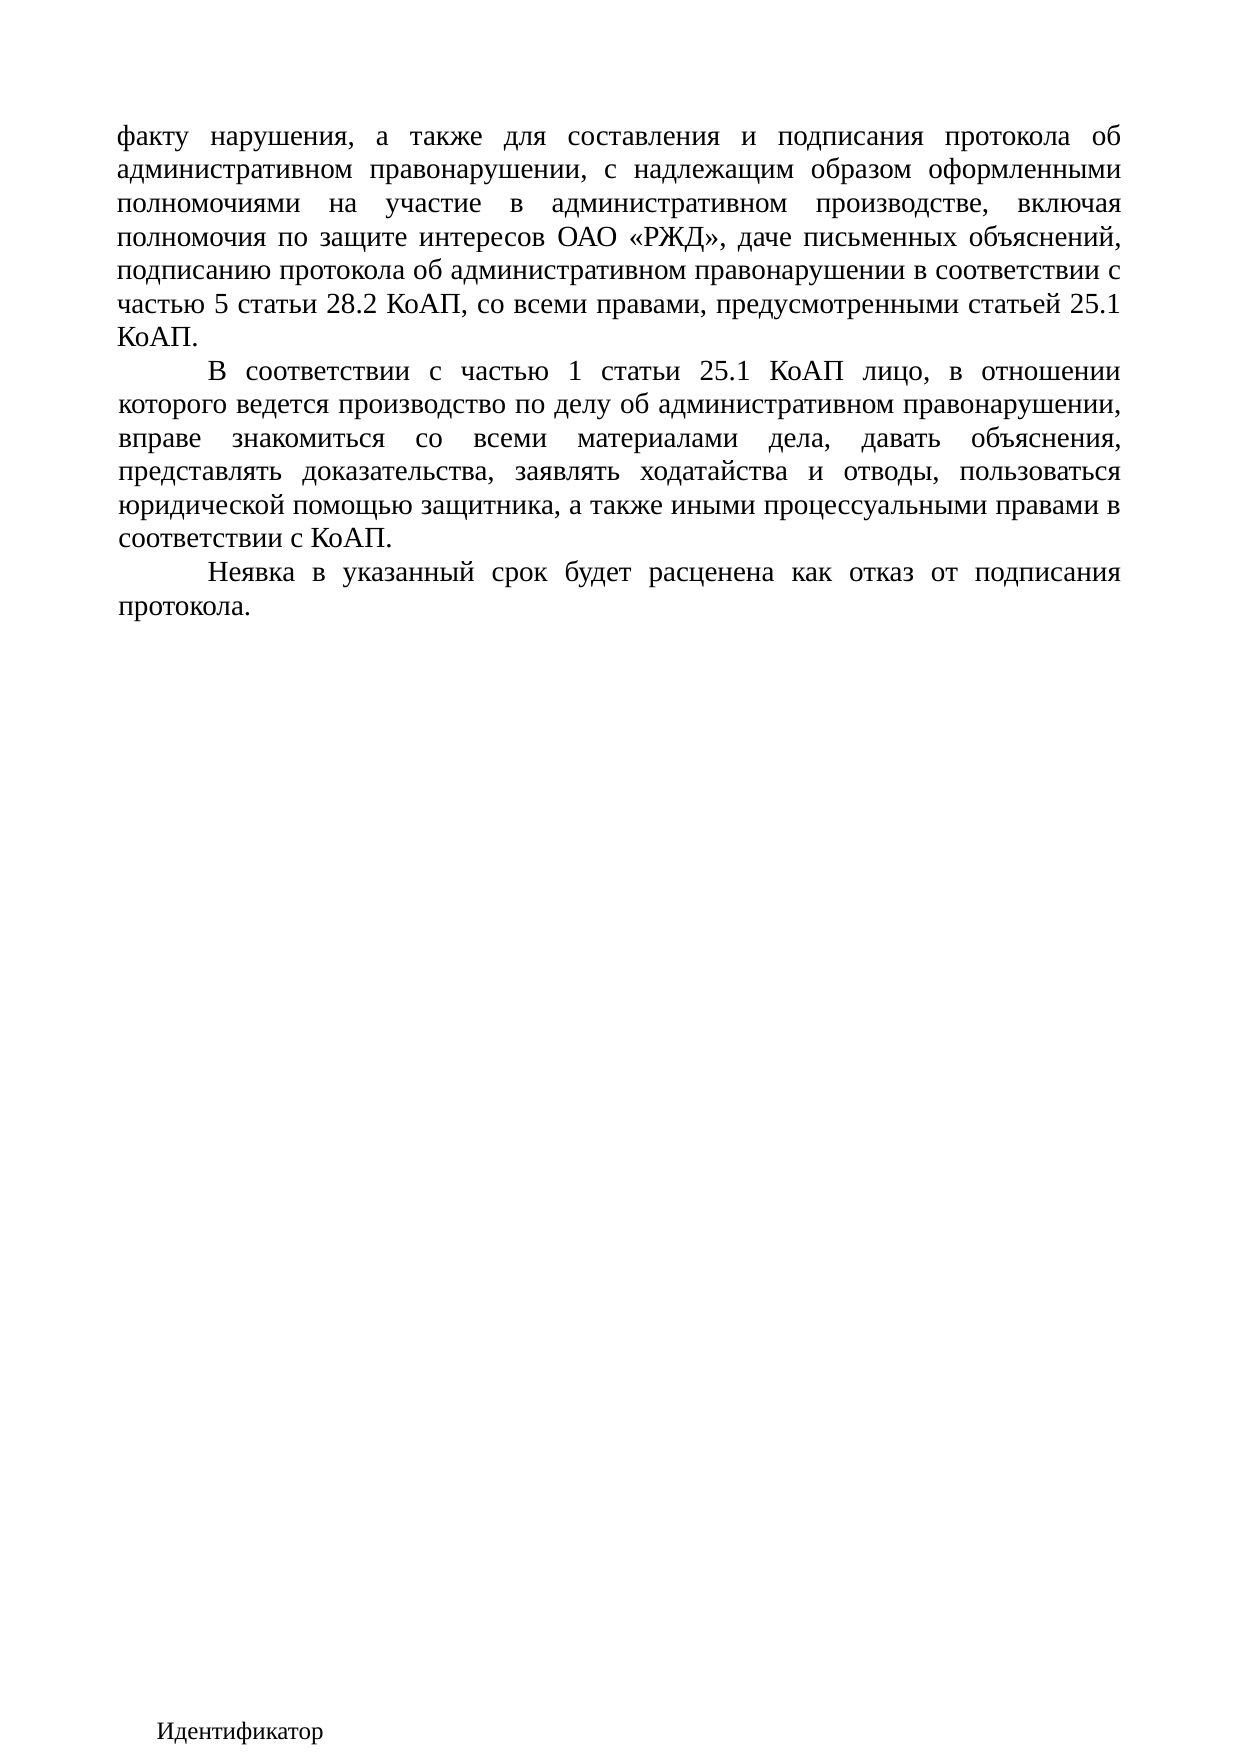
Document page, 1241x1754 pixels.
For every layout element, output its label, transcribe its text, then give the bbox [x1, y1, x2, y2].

list факту нарушения, а также для составления и подписания протокола об административном правонарушении, с надлежащим образом оформленными полномочиями на участие в административном производстве, включая полномочия по защите интересов ОАО «РЖД», даче письменных объяснений, подписанию протокола об административном правонарушении в соответствии с частью 5 статьи 28.2 КоАП, со всеми правами, предусмотренными статьей 25.1 КоАП. [117, 118, 1122, 353]
text Неявка в указанный срок будет расценена как отказ от подписания протокола. [118, 554, 1122, 621]
text В соответствии с частью 1 статьи 25.1 КоАП лицо, в отношении которого ведется производство по делу об административном правонарушении, вправе знакомиться со всеми материалами дела, давать объяснения, представлять доказательства, заявлять ходатайства и отводы, пользоваться юридической помощью защитника, а также иными процессуальными правами в соответствии с КоАП. [118, 353, 1122, 554]
